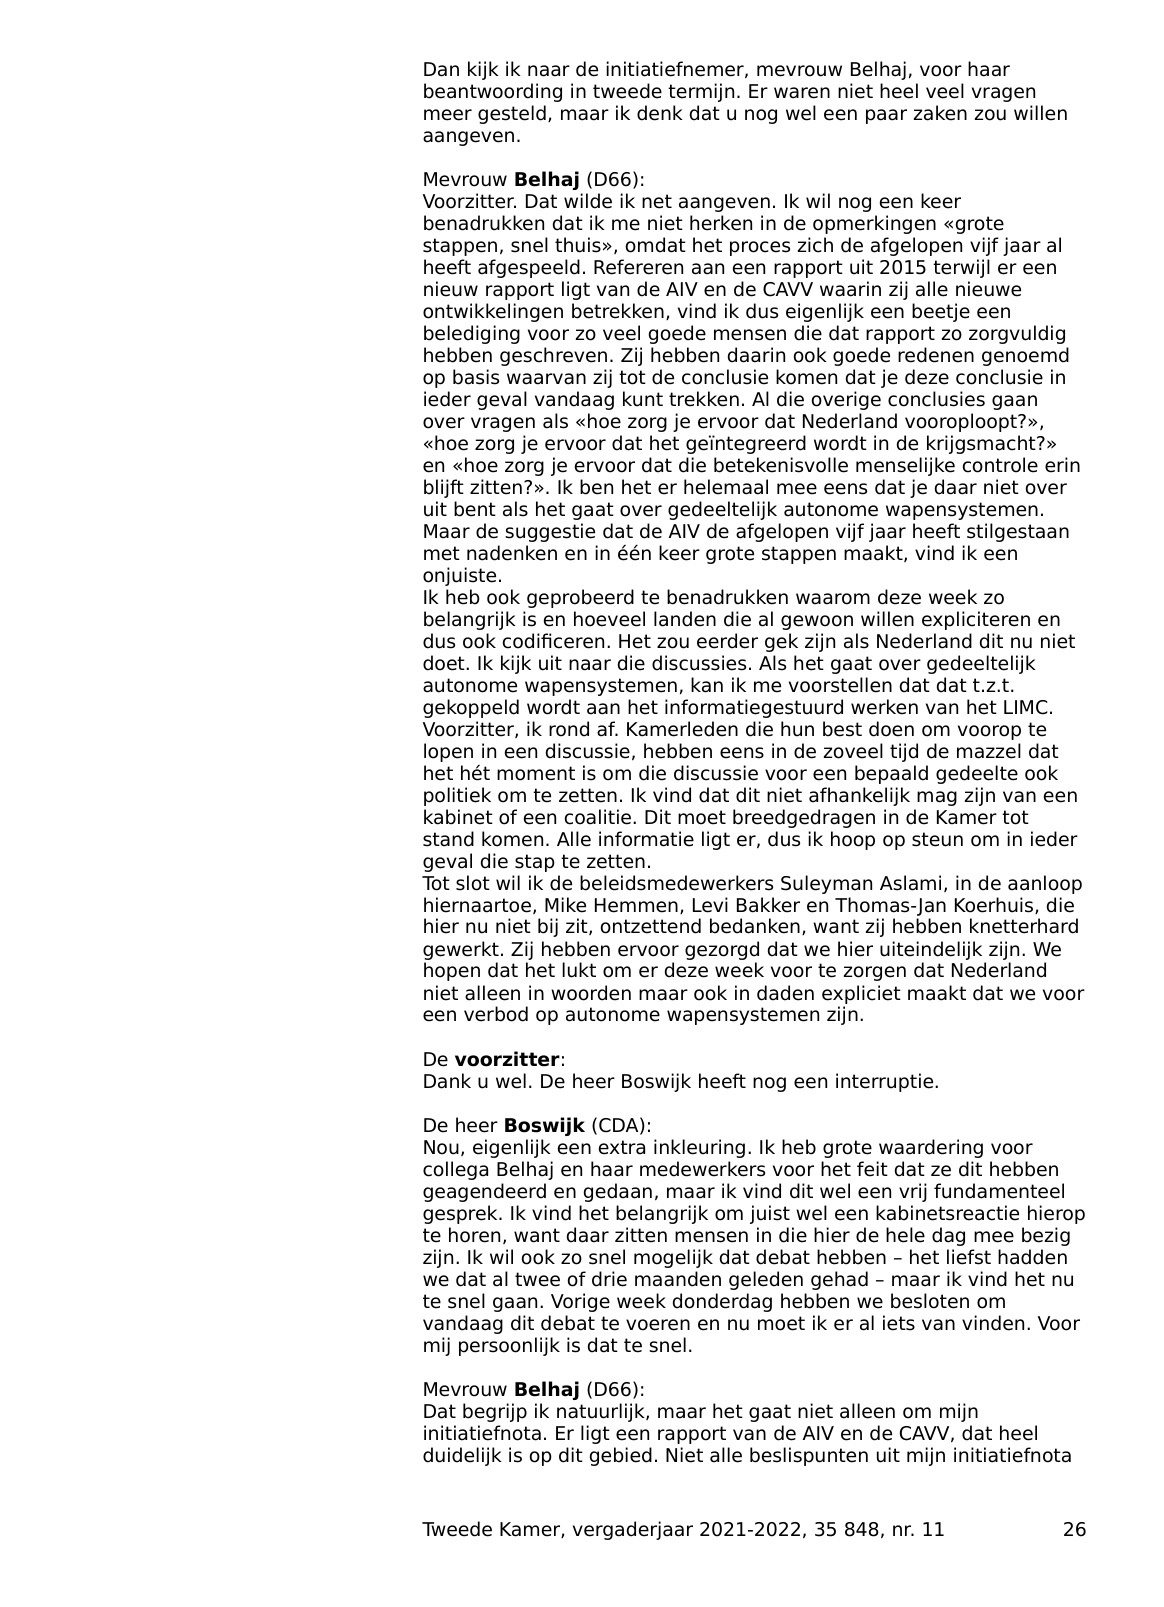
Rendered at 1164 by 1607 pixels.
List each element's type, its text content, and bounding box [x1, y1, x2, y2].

text Dat begrijp ik natuurlijk, maar het gaat niet alleen om mijn initiatiefnota. Er ligt een rapport van de AIV en de CAVV, dat heel duidelijk is op dit gebied. Niet alle beslispunten uit mijn initiatiefnota [422, 1401, 1087, 1467]
text Ik heb ook geprobeerd te benadrukken waarom deze week zo belangrijk is en hoeveel landen die al gewoon willen expliciteren en dus ook codificeren. Het zou eerder gek zijn als Nederland dit nu niet doet. Ik kijk uit naar die discussies. Als het gaat over gedeeltelijk autonome wapensystemen, kan ik me voorstellen dat dat t.z.t. gekoppeld wordt aan het informatiegestuurd werken van het LIMC. [422, 587, 1087, 719]
text De voorzitter: [422, 1048, 1087, 1071]
text Mevrouw Belhaj (D66): [422, 1379, 1087, 1401]
text Mevrouw Belhaj (D66): [422, 169, 1087, 191]
text Nou, eigenlijk een extra inkleuring. Ik heb grote waardering voor collega Belhaj en haar medewerkers voor het feit dat ze dit hebben geagendeerd en gedaan, maar ik vind dit wel een vrij fundamenteel gesprek. Ik vind het belangrijk om juist wel een kabinetsreactie hierop te horen, want daar zitten mensen in die hier de hele dag mee bezig zijn. Ik wil ook zo snel mogelijk dat debat hebben – het liefst hadden we dat al twee of drie maanden geleden gehad – maar ik vind het nu te snel gaan. Vorige week donderdag hebben we besloten om vandaag dit debat te voeren en nu moet ik er al iets van vinden. Voor mij persoonlijk is dat te snel. [422, 1137, 1087, 1356]
text Voorzitter, ik rond af. Kamerleden die hun best doen om voorop te lopen in een discussie, hebben eens in de zoveel tijd de mazzel dat het hét moment is om die discussie voor een bepaald gedeelte ook politiek om te zetten. Ik vind dat dit niet afhankelijk mag zijn van een kabinet of een coalitie. Dit moet breedgedragen in de Kamer tot stand komen. Alle informatie ligt er, dus ik hoop op steun om in ieder geval die stap te zetten. [422, 719, 1087, 872]
text Dan kijk ik naar de initiatiefnemer, mevrouw Belhaj, voor haar beantwoording in tweede termijn. Er waren niet heel veel vragen meer gesteld, maar ik denk dat u nog wel een paar zaken zou willen aangeven. [422, 59, 1087, 147]
text Dank u wel. De heer Boswijk heeft nog een interruptie. [422, 1071, 1087, 1092]
text Voorzitter. Dat wilde ik net aangeven. Ik wil nog een keer benadrukken dat ik me niet herken in de opmerkingen «grote stappen, snel thuis», omdat het proces zich de afgelopen vijf jaar al heeft afgespeeld. Refereren aan een rapport uit 2015 terwijl er een nieuw rapport ligt van de AIV en de CAVV waarin zij alle nieuwe ontwikkelingen betrekken, vind ik dus eigenlijk een beetje een belediging voor zo veel goede mensen die dat rapport zo zorgvuldig hebben geschreven. Zij hebben daarin ook goede redenen genoemd op basis waarvan zij tot de conclusie komen dat je deze conclusie in ieder geval vandaag kunt trekken. Al die overige conclusies gaan over vragen als «hoe zorg je ervoor dat Nederland vooroploopt?», «hoe zorg je ervoor dat het geïntegreerd wordt in de krijgsmacht?» en «hoe zorg je ervoor dat die betekenisvolle menselijke controle erin blijft zitten?». Ik ben het er helemaal mee eens dat je daar niet over uit bent als het gaat over gedeeltelijk autonome wapensystemen. Maar de suggestie dat de AIV de afgelopen vijf jaar heeft stilgestaan met nadenken en in één keer grote stappen maakt, vind ik een onjuiste. [422, 191, 1087, 587]
text Tot slot wil ik de beleidsmedewerkers Suleyman Aslami, in de aanloop hiernaartoe, Mike Hemmen, Levi Bakker en Thomas-Jan Koerhuis, die hier nu niet bij zit, ontzettend bedanken, want zij hebben knetterhard gewerkt. Zij hebben ervoor gezorgd dat we hier uiteindelijk zijn. We hopen dat het lukt om er deze week voor te zorgen dat Nederland niet alleen in woorden maar ook in daden expliciet maakt dat we voor een verbod op autonome wapensystemen zijn. [422, 872, 1087, 1026]
text De heer Boswijk (CDA): [422, 1115, 1087, 1137]
